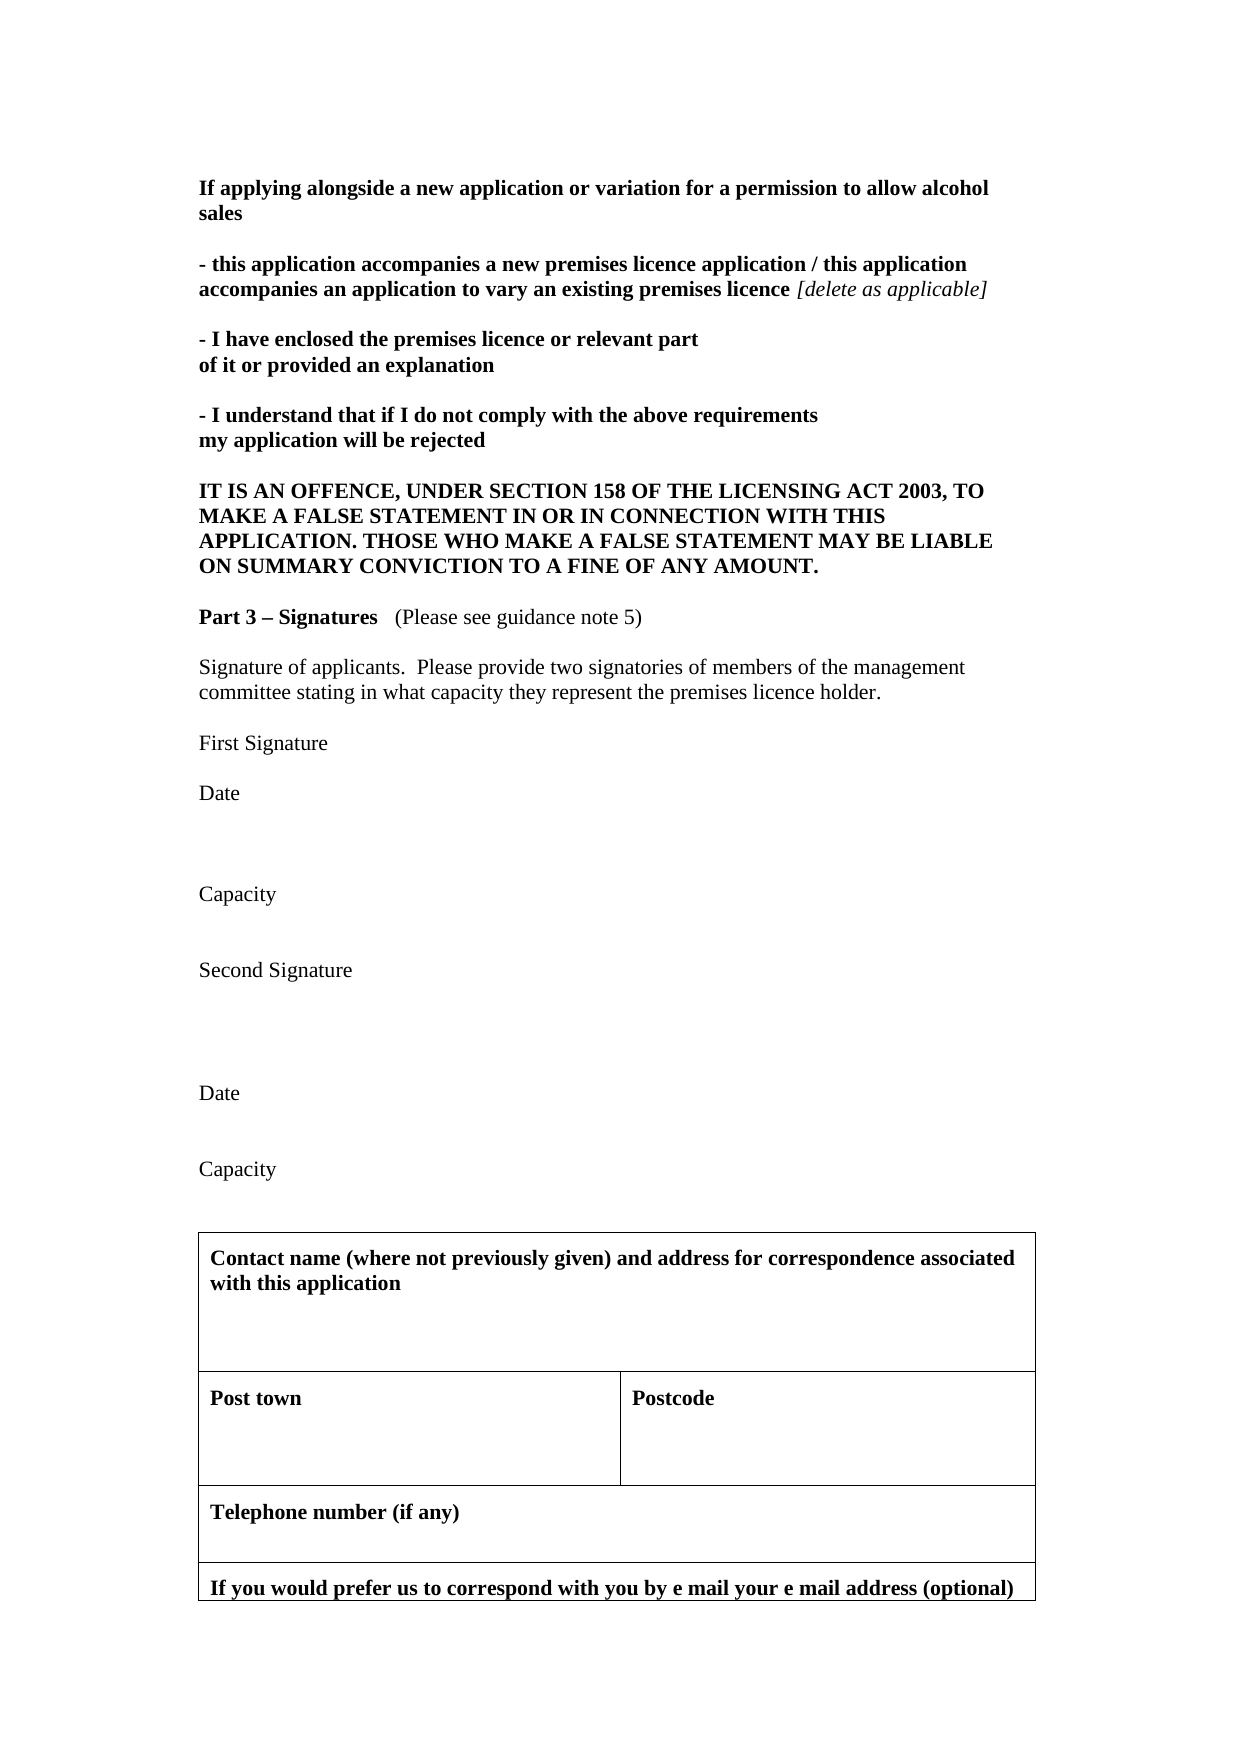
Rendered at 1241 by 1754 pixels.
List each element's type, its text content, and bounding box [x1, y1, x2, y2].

table_header Date Capacity [188, 1080, 1035, 1601]
table_header If applying alongside a new application or variation for a permission to allow alcohol sales - this application accompanies a new premises licence application / this application accompanies an application to vary an existing premises licence [delete as applicable] - I have enclosed the premises licence or relevant part of it or provided an explanation - I understand that if I do not comply with the above requirements my application will be rejected IT IS AN OFFENCE, UNDER SECTION 158 OF THE LICENSING ACT 2003, TO MAKE A FALSE STATEMENT IN OR IN CONNECTION WITH THIS APPLICATION. THOSE WHO MAKE A FALSE STATEMENT MAY BE LIABLE ON SUMMARY CONVICTION TO A FINE OF ANY AMOUNT. Part 3 – Signatures (Please see guidance note 5) Signature of applicants. Please provide two signatories of members of the management committee stating in what capacity they represent the premises licence holder. First Signature [188, 150, 1035, 755]
table_header Contact name (where not previously given) and address for correspondence associated with this application [199, 1233, 1035, 1371]
table_header Date Capacity Second Signature [188, 780, 1035, 1055]
table_cell Post town [199, 1372, 620, 1485]
table_cell Postcode [621, 1372, 1035, 1485]
table_cell If you would prefer us to correspond with you by e mail your e mail address (optional) [199, 1563, 1035, 1600]
table_cell Telephone number (if any) [199, 1486, 1035, 1562]
